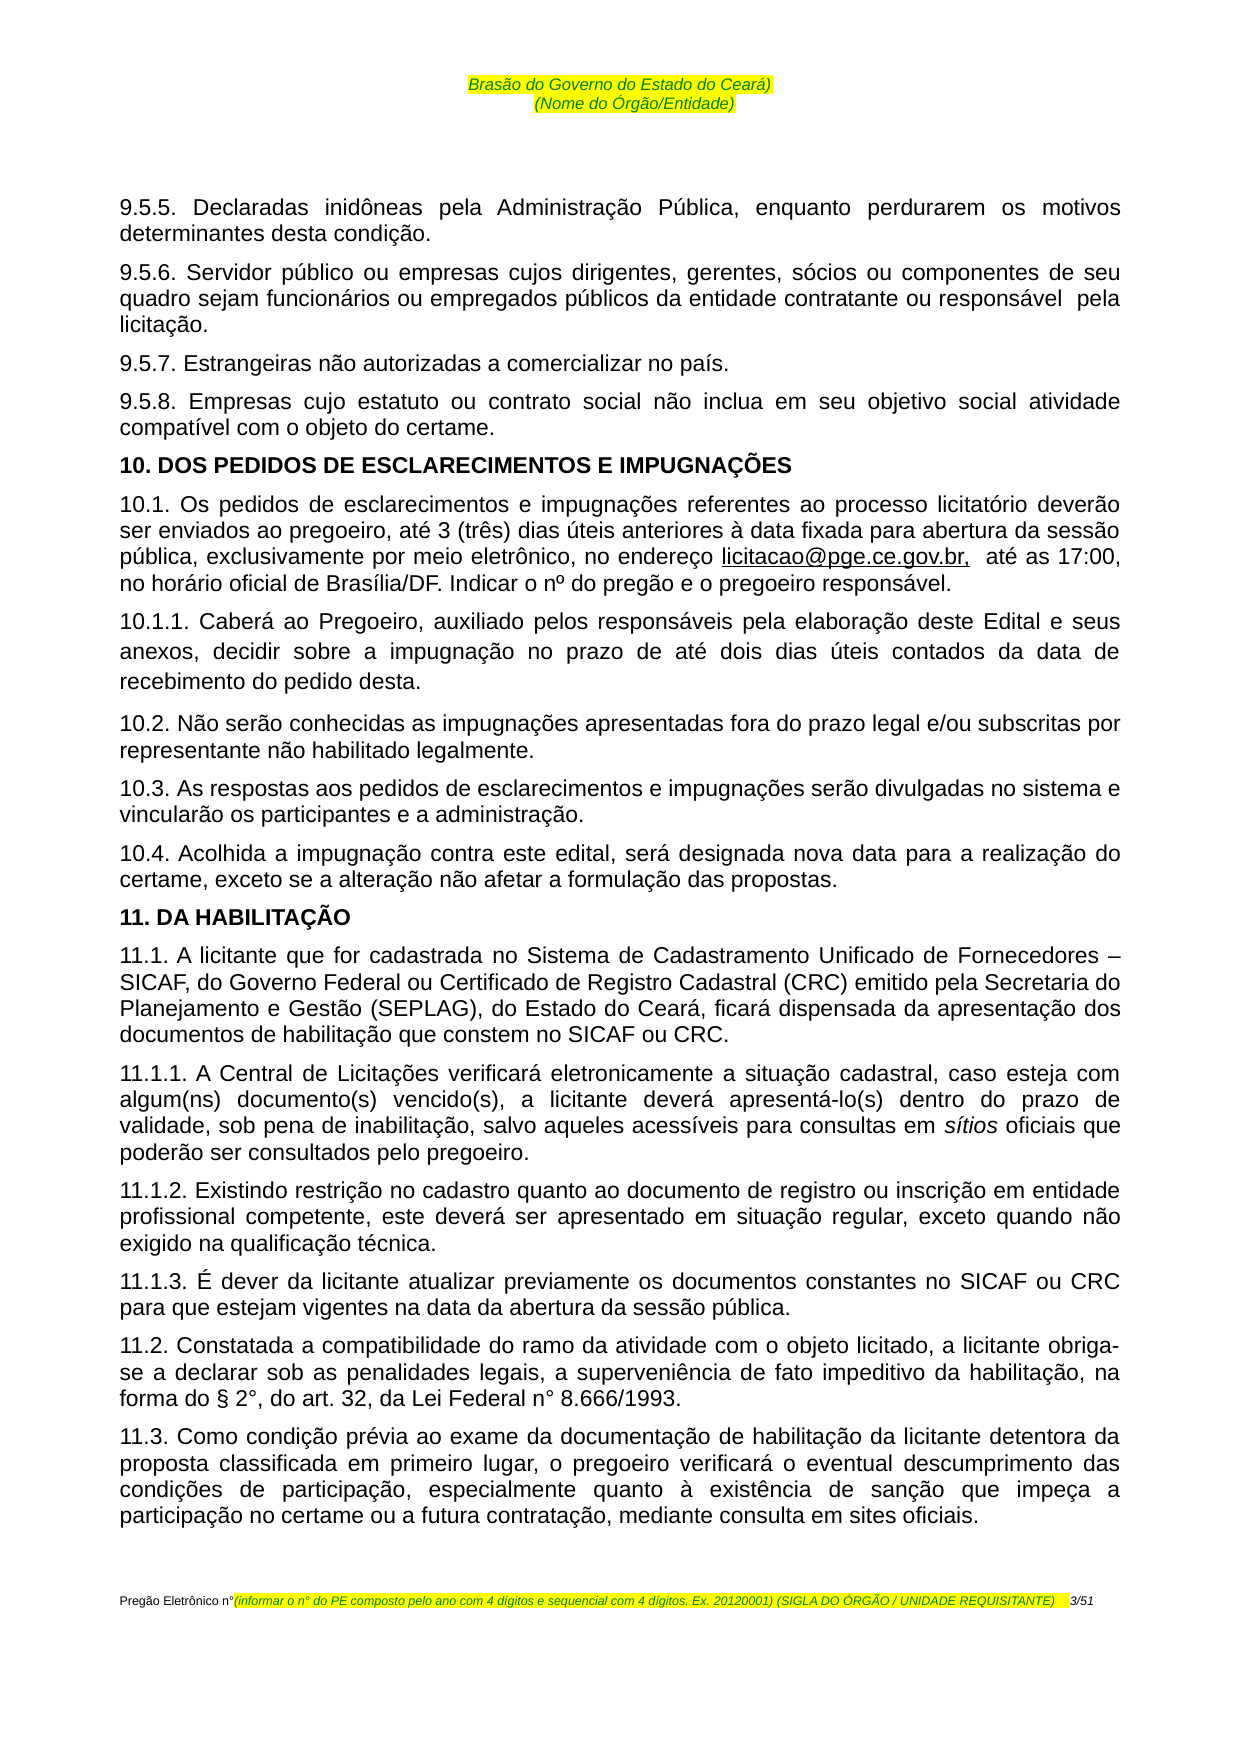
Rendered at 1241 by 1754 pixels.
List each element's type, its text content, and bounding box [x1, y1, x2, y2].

text 11.1. A licitante que for cadastrada no Sistema de Cadastramento Unificado de Fornecedores – SICAF, do Governo Federal ou Certificado de Registro Cadastral (CRC) emitido pela Secretaria do Planejamento e Gestão (SEPLAG), do Estado do Ceará, ficará dispensada da apresentação dos documentos de habilitação que constem no SICAF ou CRC. [119, 942, 1121, 1048]
text 9.5.8. Empresas cujo estatuto ou contrato social não inclua em seu objetivo social atividade compatível com o objeto do certame. [119, 388, 1121, 440]
text 11.3. Como condição prévia ao exame da documentação de habilitação da licitante detentora da proposta classificada em primeiro lugar, o pregoeiro verificará o eventual descumprimento das condições de participação, especialmente quanto à existência de sanção que impeça a participação no certame ou a futura contratação, mediante consulta em sites oficiais. [119, 1423, 1121, 1529]
text 9.5.7. Estrangeiras não autorizadas a comercializar no país. [119, 349, 1121, 376]
text 9.5.5. Declaradas inidôneas pela Administração Pública, enquanto perdurarem os motivos determinantes desta condição. [119, 194, 1121, 247]
text 10. DOS PEDIDOS DE ESCLARECIMENTOS E IMPUGNAÇÕES [119, 452, 1121, 479]
text 11. DA HABILITAÇÃO [119, 904, 1121, 930]
text 11.1.2. Existindo restrição no cadastro quanto ao documento de registro ou inscrição em entidade profissional competente, este deverá ser apresentado em situação regular, exceto quando não exigido na qualificação técnica. [119, 1177, 1121, 1256]
text 9.5.6. Servidor público ou empresas cujos dirigentes, gerentes, sócios ou componentes de seu quadro sejam funcionários ou empregados públicos da entidade contratante ou responsável pela licitação. [119, 258, 1121, 338]
text 10.4. Acolhida a impugnação contra este edital, será designada nova data para a realização do certame, exceto se a alteração não afetar a formulação das propostas. [119, 839, 1121, 892]
text 11.1.1. A Central de Licitações verificará eletronicamente a situação cadastral, caso esteja com algum(ns) documento(s) vencido(s), a licitante deverá apresentá-lo(s) dentro do prazo de validade, sob pena de inabilitação, salvo aqueles acessíveis para consultas em sítios oficiais que poderão ser consultados pelo pregoeiro. [119, 1059, 1121, 1165]
text 10.2. Não serão conhecidas as impugnações apresentadas fora do prazo legal e/ou subscritas por representante não habilitado legalmente. [119, 710, 1121, 763]
text 10.1. Os pedidos de esclarecimentos e impugnações referentes ao processo licitatório deverão ser enviados ao pregoeiro, até 3 (três) dias úteis anteriores à data fixada para abertura da sessão pública, exclusivamente por meio eletrônico, no endereço licitacao@pge.ce.gov.br, até as 17:00, no horário oficial de Brasília/DF. Indicar o nº do pregão e o pregoeiro responsável. [119, 491, 1121, 596]
list 10.1.1. Caberá ao Pregoeiro, auxiliado pelos responsáveis pela elaboração deste Edital e seus anexos, decidir sobre a impugnação no prazo de até dois dias úteis contados da data de recebimento do pedido desta. [119, 608, 1121, 694]
text 11.1.3. É dever da licitante atualizar previamente os documentos constantes no SICAF ou CRC para que estejam vigentes na data da abertura da sessão pública. [119, 1268, 1121, 1321]
text 10.3. As respostas aos pedidos de esclarecimentos e impugnações serão divulgadas no sistema e vincularão os participantes e a administração. [119, 775, 1121, 828]
text 11.2. Constatada a compatibilidade do ramo da atividade com o objeto licitado, a licitante obriga-se a declarar sob as penalidades legais, a superveniência de fato impeditivo da habilitação, na forma do § 2°, do art. 32, da Lei Federal n° 8.666/1993. [119, 1332, 1121, 1411]
